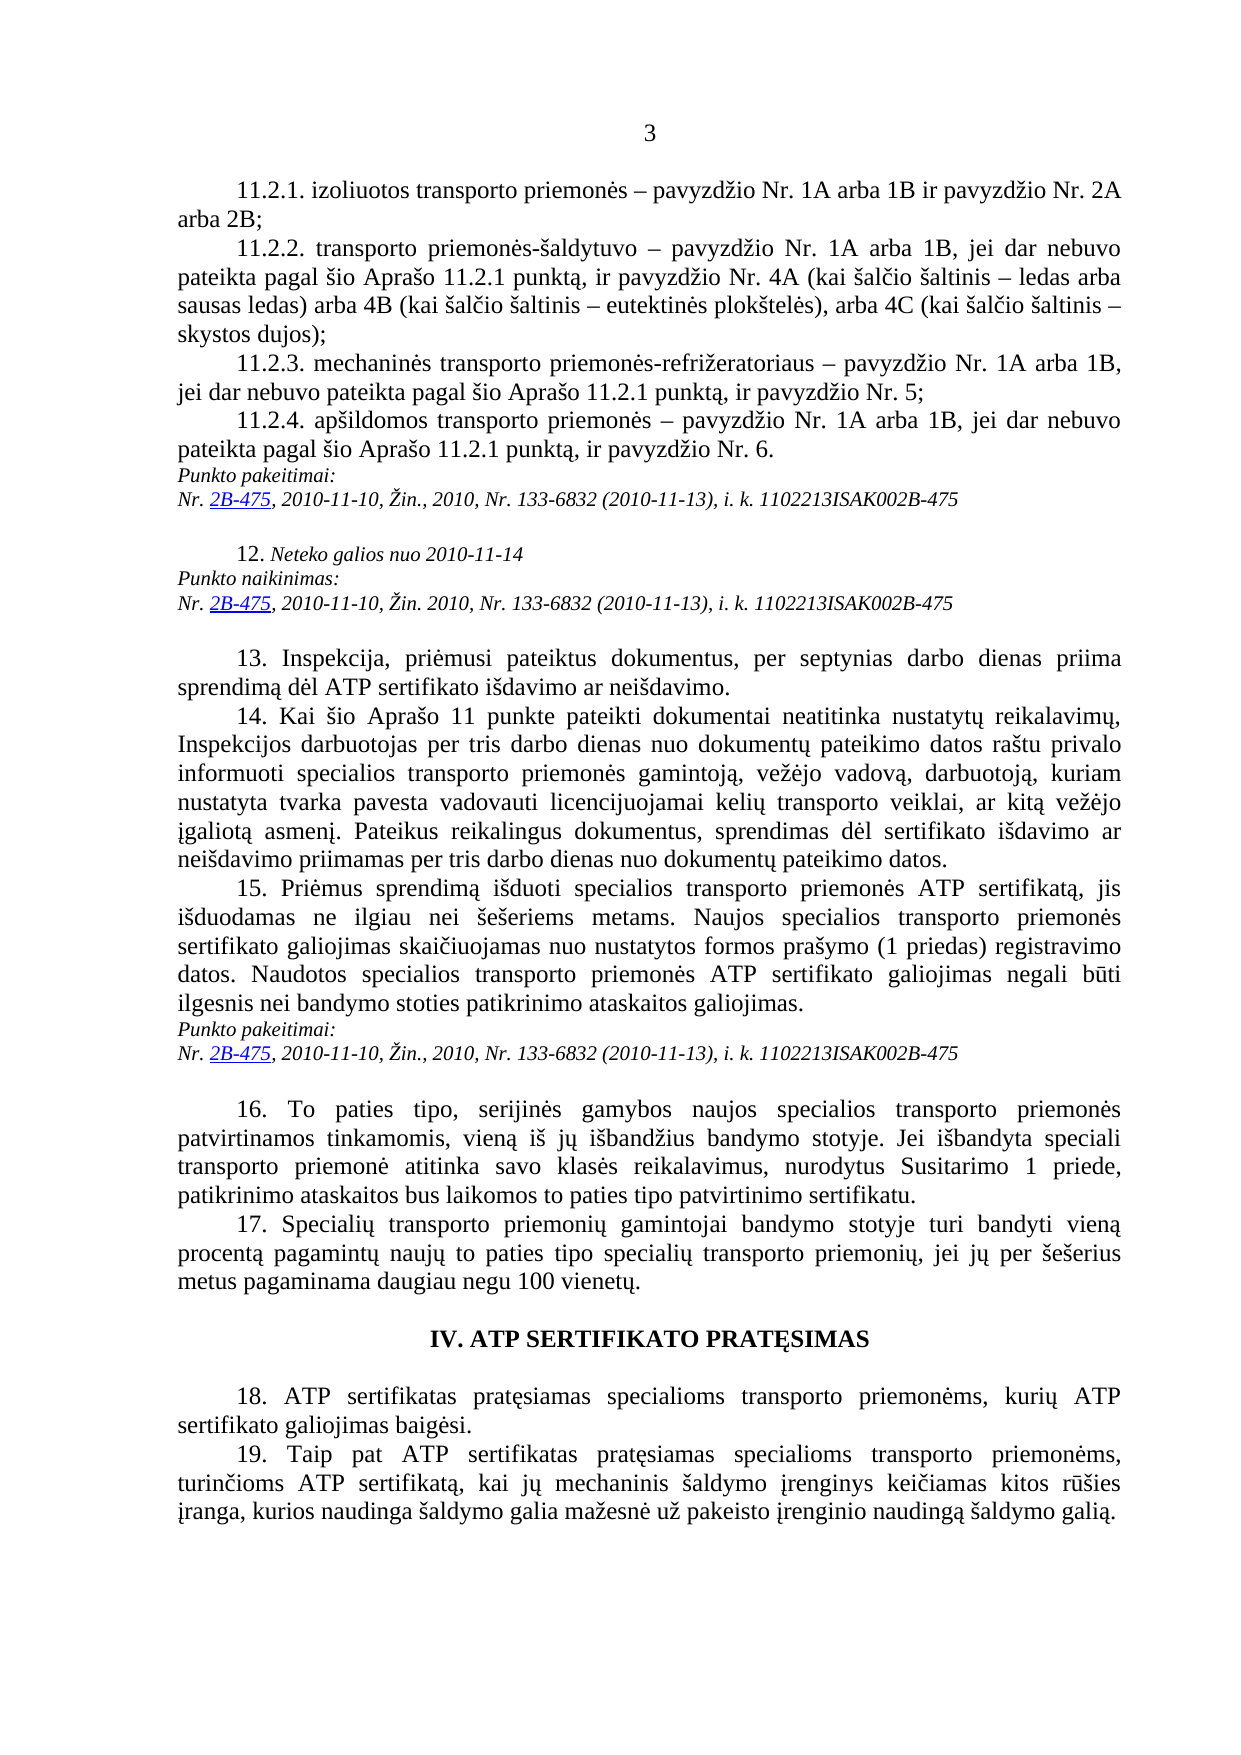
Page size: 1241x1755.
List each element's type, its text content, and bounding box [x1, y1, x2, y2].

text 12. Neteko galios nuo 2010-11-14 [177, 540, 1122, 566]
text 11.2.1. izoliuotos transporto priemonės – pavyzdžio Nr. 1A arba 1B ir pavyzdžio Nr. 2A arba 2B; [177, 176, 1122, 233]
text 18. ATP sertifikatas pratęsiamas specialioms transporto priemonėms, kurių ATP sertifikato galiojimas baigėsi. [177, 1381, 1122, 1439]
text 11.2.2. transporto priemonės-šaldytuvo – pavyzdžio Nr. 1A arba 1B, jei dar nebuvo pateikta pagal šio Aprašo 11.2.1 punktą, ir pavyzdžio Nr. 4A (kai šalčio šaltinis – ledas arba sausas ledas) arba 4B (kai šalčio šaltinis – eutektinės plokštelės), arba 4C (kai šalčio šaltinis – skystos dujos); [177, 233, 1122, 348]
text 19. Taip pat ATP sertifikatas pratęsiamas specialioms transporto priemonėms, turinčioms ATP sertifikatą, kai jų mechaninis šaldymo įrenginys keičiamas kitos rūšies įranga, kurios naudinga šaldymo galia mažesnė už pakeisto įrenginio naudingą šaldymo galią. [177, 1439, 1122, 1525]
text Punkto naikinimas: [177, 566, 1122, 590]
text Nr. 2B-475, 2010-11-10, Žin., 2010, Nr. 133-6832 (2010-11-13), i. k. 1102213ISAK002B-475 [177, 1041, 1122, 1065]
text 11.2.3. mechaninės transporto priemonės-refrižeratoriaus – pavyzdžio Nr. 1A arba 1B, jei dar nebuvo pateikta pagal šio Aprašo 11.2.1 punktą, ir pavyzdžio Nr. 5; [177, 348, 1122, 406]
text Nr. 2B-475, 2010-11-10, Žin. 2010, Nr. 133-6832 (2010-11-13), i. k. 1102213ISAK002B-475 [177, 590, 1122, 614]
text Nr. 2B-475, 2010-11-10, Žin., 2010, Nr. 133-6832 (2010-11-13), i. k. 1102213ISAK002B-475 [177, 487, 1122, 511]
text 15. Priėmus sprendimą išduoti specialios transporto priemonės ATP sertifikatą, jis išduodamas ne ilgiau nei šešeriems metams. Naujos specialios transporto priemonės sertifikato galiojimas skaičiuojamas nuo nustatytos formos prašymo (1 priedas) registravimo datos. Naudotos specialios transporto priemonės ATP sertifikato galiojimas negali būti ilgesnis nei bandymo stoties patikrinimo ataskaitos galiojimas. [177, 873, 1122, 1017]
text 11.2.4. apšildomos transporto priemonės – pavyzdžio Nr. 1A arba 1B, jei dar nebuvo pateikta pagal šio Aprašo 11.2.1 punktą, ir pavyzdžio Nr. 6. [177, 406, 1122, 463]
text Punkto pakeitimai: [177, 1017, 1122, 1041]
text 16. To paties tipo, serijinės gamybos naujos specialios transporto priemonės patvirtinamos tinkamomis, vieną iš jų išbandžius bandymo stotyje. Jei išbandyta speciali transporto priemonė atitinka savo klasės reikalavimus, nurodytus Susitarimo 1 priede, patikrinimo ataskaitos bus laikomos to paties tipo patvirtinimo sertifikatu. [177, 1094, 1122, 1209]
text 17. Specialių transporto priemonių gamintojai bandymo stotyje turi bandyti vieną procentą pagamintų naujų to paties tipo specialių transporto priemonių, jei jų per šešerius metus pagaminama daugiau negu 100 vienetų. [177, 1209, 1122, 1295]
text IV. ATP SERTIFIKATO PRATĘSIMAS [177, 1324, 1122, 1353]
text 13. Inspekcija, priėmusi pateiktus dokumentus, per septynias darbo dienas priima sprendimą dėl ATP sertifikato išdavimo ar neišdavimo. [177, 643, 1122, 701]
text Punkto pakeitimai: [177, 463, 1122, 487]
text 14. Kai šio Aprašo 11 punkte pateikti dokumentai neatitinka nustatytų reikalavimų, Inspekcijos darbuotojas per tris darbo dienas nuo dokumentų pateikimo datos raštu privalo informuoti specialios transporto priemonės gamintoją, vežėjo vadovą, darbuotoją, kuriam nustatyta tvarka pavesta vadovauti licencijuojamai kelių transporto veiklai, ar kitą vežėjo įgaliotą asmenį. Pateikus reikalingus dokumentus, sprendimas dėl sertifikato išdavimo ar neišdavimo priimamas per tris darbo dienas nuo dokumentų pateikimo datos. [177, 701, 1122, 873]
